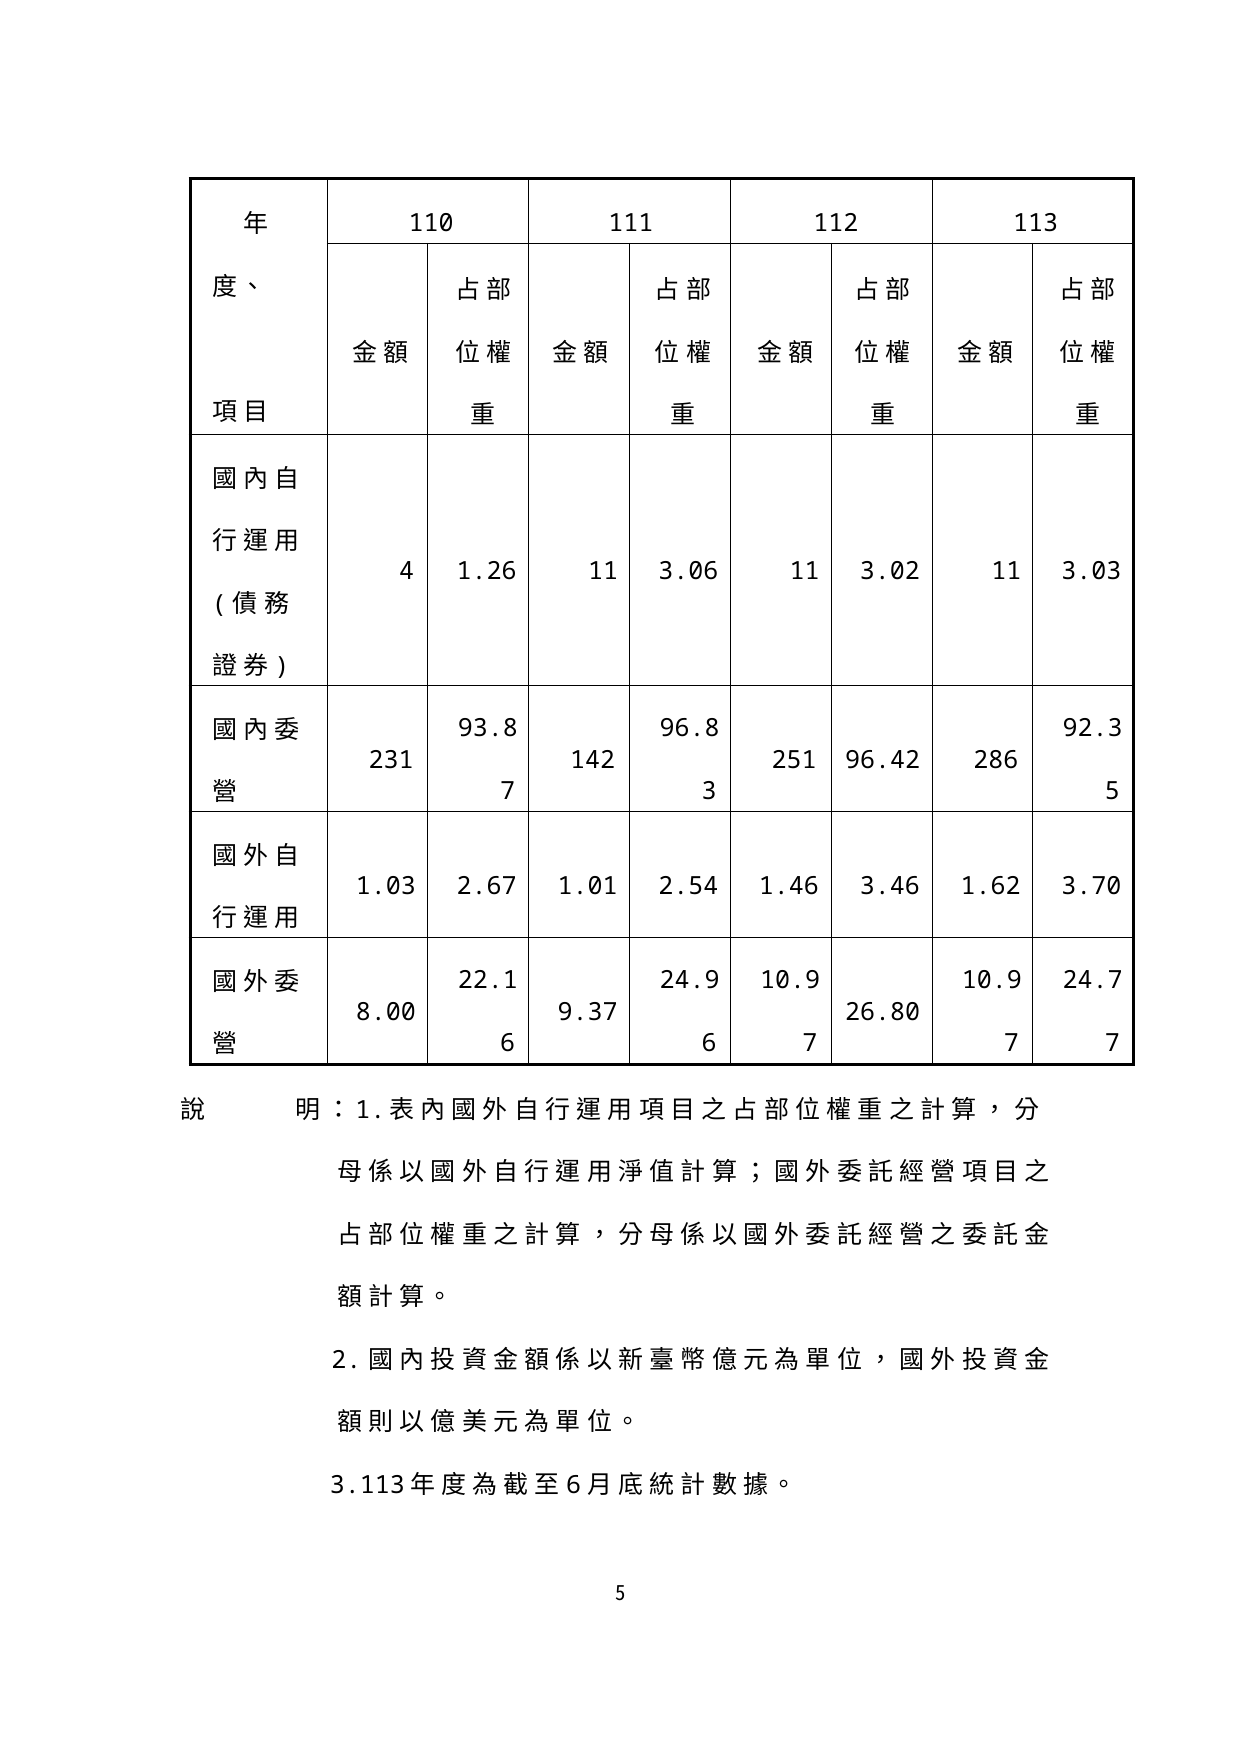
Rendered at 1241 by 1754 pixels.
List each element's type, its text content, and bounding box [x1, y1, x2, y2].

table_cell 3.46 [832, 812, 932, 937]
table_cell 26.80 [832, 938, 932, 1063]
table_cell 1.46 [731, 812, 831, 937]
table_cell 占部位權重 [832, 244, 932, 433]
table_cell 占部位權重 [1033, 244, 1132, 433]
text 3.113年度為截至6月底統計數據。 [171, 1441, 1063, 1503]
table_cell 24.96 [630, 938, 730, 1063]
table_cell 占部位權重 [630, 244, 730, 433]
table_cell 1.26 [428, 435, 528, 684]
table_cell 10.97 [933, 938, 1032, 1063]
table_cell 10.97 [731, 938, 831, 1063]
table_cell 9.37 [529, 938, 629, 1063]
table_header 年度、 項目 經營模式 [192, 180, 327, 433]
table_cell 金額 [328, 244, 427, 433]
table_header 113 [933, 180, 1132, 243]
table_cell 231 [328, 686, 427, 811]
table_cell 11 [933, 435, 1032, 684]
text 說 明：1.表內國外自行運用項目之占部位權重之計算，分母係以國外自行運用淨值計算；國外委託經營項目之占部位權重之計算，分母係以國外委託經營之委託金額計算。 [171, 1066, 1063, 1316]
table_cell 1.03 [328, 812, 427, 937]
table_cell 11 [529, 435, 629, 684]
table_cell 96.83 [630, 686, 730, 811]
table_cell 金額 [933, 244, 1032, 433]
table_cell 142 [529, 686, 629, 811]
table_cell 2.54 [630, 812, 730, 937]
table_cell 金額 [529, 244, 629, 433]
table_cell 金額 [731, 244, 831, 433]
table_header 112 [731, 180, 932, 243]
table_cell 251 [731, 686, 831, 811]
table_cell 國外自行運用 [192, 812, 327, 937]
table_cell 3.06 [630, 435, 730, 684]
table_cell 286 [933, 686, 1032, 811]
table_cell 4 [328, 435, 427, 684]
table_cell 國內自行運用(債務證券) [192, 435, 327, 684]
table_cell 2.67 [428, 812, 528, 937]
table_cell 3.03 [1033, 435, 1132, 684]
table_cell 國外委營 [192, 938, 327, 1063]
table_cell 1.01 [529, 812, 629, 937]
table_cell 11 [731, 435, 831, 684]
table_cell 22.16 [428, 938, 528, 1063]
table_cell 占部位權重 [428, 244, 528, 433]
table_header 110 [328, 180, 528, 243]
table_cell 8.00 [328, 938, 427, 1063]
table_cell 93.87 [428, 686, 528, 811]
table_cell 3.02 [832, 435, 932, 684]
table_cell 24.77 [1033, 938, 1132, 1063]
table_header 111 [529, 180, 730, 243]
table_cell 1.62 [933, 812, 1032, 937]
table_cell 國內委營 [192, 686, 327, 811]
table_cell 96.42 [832, 686, 932, 811]
table_cell 92.35 [1033, 686, 1132, 811]
text 2.國內投資金額係以新臺幣億元為單位，國外投資金額則以億美元為單位。 [171, 1316, 1063, 1441]
table_cell 3.70 [1033, 812, 1132, 937]
